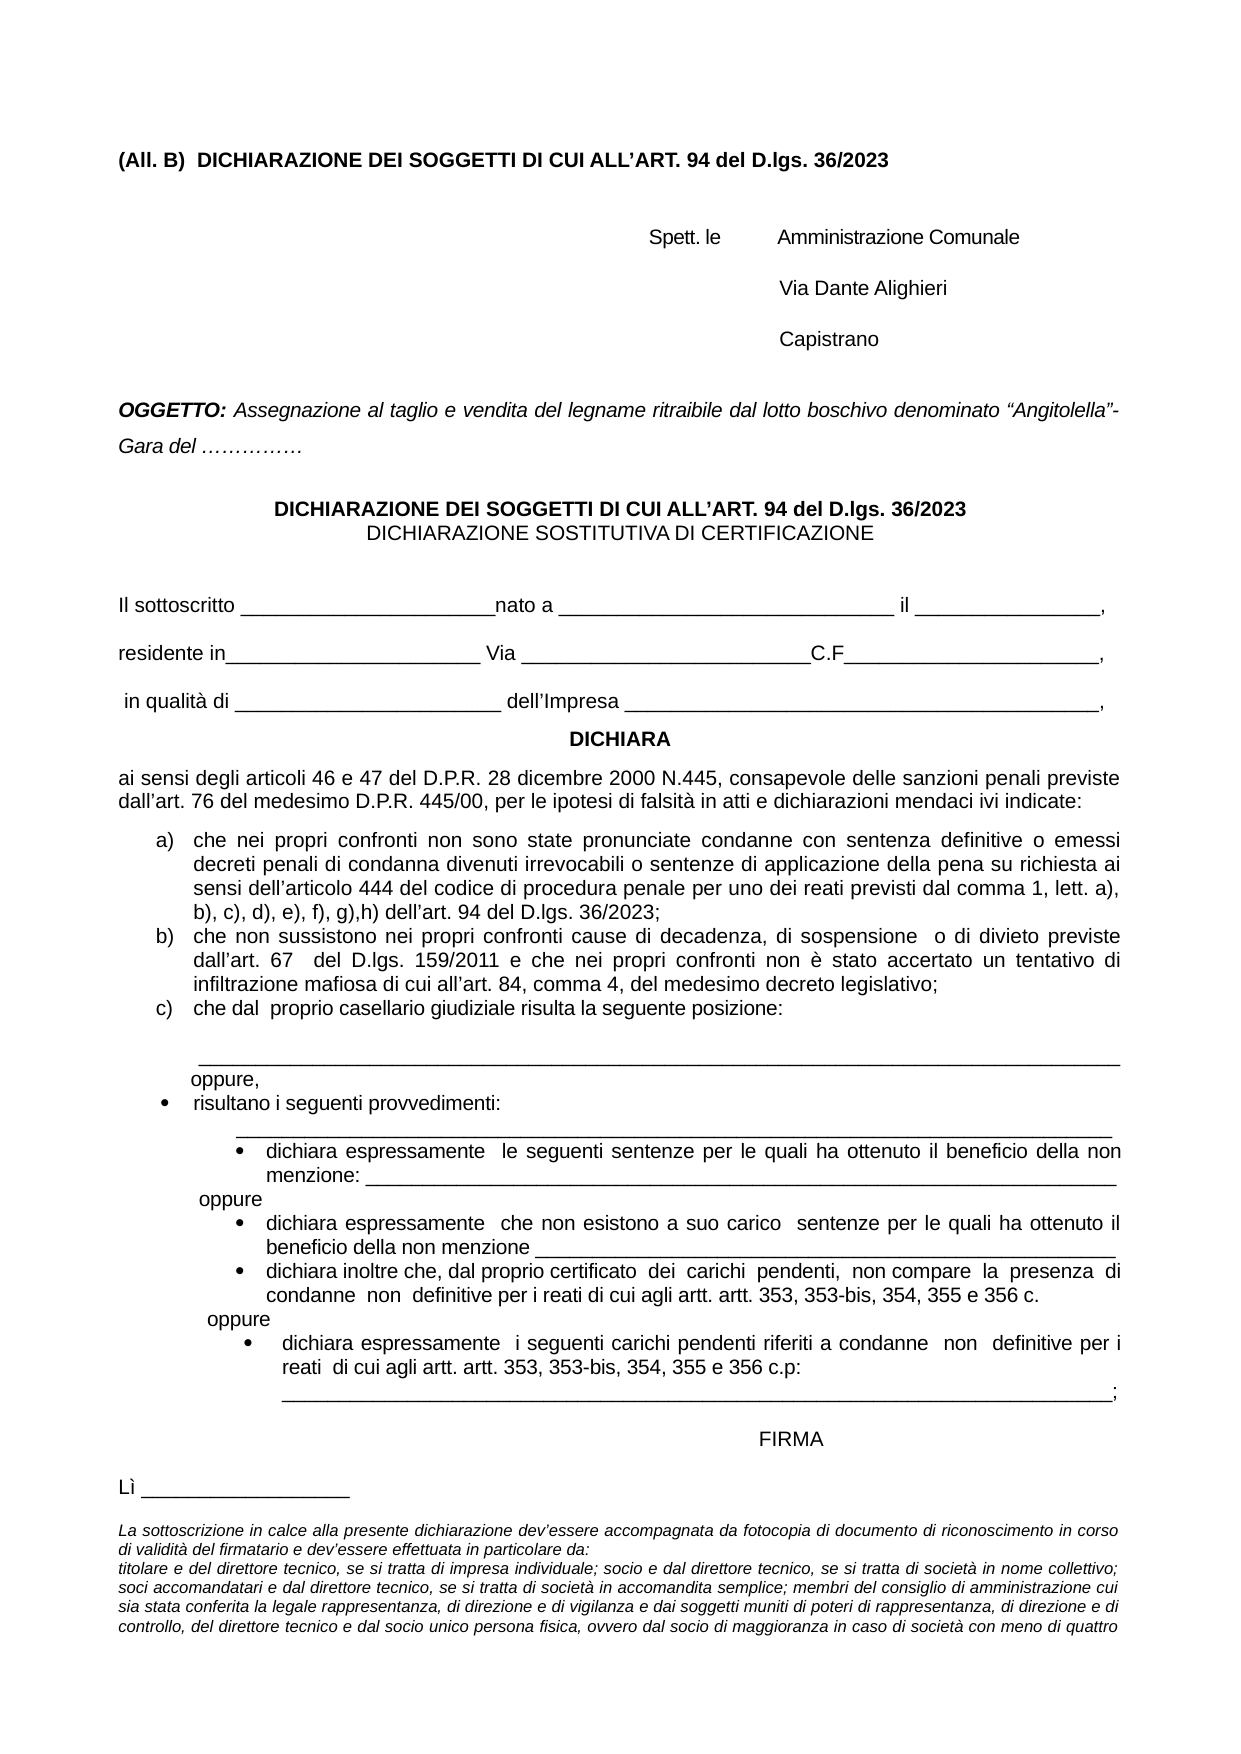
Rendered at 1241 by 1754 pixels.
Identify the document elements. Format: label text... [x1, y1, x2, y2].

text in qualità di _______________________ dell’Impresa _________________________________________, [118, 689, 1122, 713]
text Capistrano [649, 323, 1026, 352]
text ai sensi degli articoli 46 e 47 del D.P.R. 28 dicembre 2000 N.445, consapevole delle sanzioni penali previste dall’art. 76 del medesimo D.P.R. 445/00, per le ipotesi di falsità in atti e dichiarazioni mendaci ivi indicate: [118, 765, 1122, 813]
text oppure [118, 1187, 1122, 1211]
text _________________________________________________________________________; [282, 1379, 1122, 1403]
text La sottoscrizione in calce alla presente dichiarazione dev’essere accompagnata da fotocopia di documento di riconoscimento in corso di validità del firmatario e dev’essere effettuata in particolare da: [118, 1521, 1122, 1559]
text DICHIARA [118, 727, 1122, 751]
list che non sussistono nei propri confronti cause di decadenza, di sospensione o di divieto previste dall’art. 67 del D.lgs. 159/2011 e che nei propri confronti non è stato accertato un tentativo di infiltrazione mafiosa di cui all’art. 84, comma 4, del medesimo decreto legislativo; [156, 923, 1122, 995]
text residente in______________________ Via _________________________C.F______________________, [118, 617, 1122, 665]
text titolare e del direttore tecnico, se si tratta di impresa individuale; socio e dal direttore tecnico, se si tratta di società in nome collettivo; soci accomandatari e dal direttore tecnico, se si tratta di società in accomandita semplice; membri del consiglio di amministrazione cui sia stata conferita la legale rappresentanza, di direzione e di vigilanza e dai soggetti muniti di poteri di rappresentanza, di direzione e di controllo, del direttore tecnico e dal socio unico persona fisica, ovvero dal socio di maggioranza in caso di società con meno di quattro [118, 1559, 1122, 1636]
text DICHIARAZIONE DEI SOGGETTI DI CUI ALL’ART. 94 del D.lgs. 36/2023 [118, 497, 1122, 521]
text Via Dante Alighieri [649, 272, 1026, 301]
list dichiara espressamente che non esistono a suo carico sentenze per le quali ha ottenuto il beneficio della non menzione ___________________________________________________ [236, 1211, 1122, 1259]
text oppure, [118, 1067, 1122, 1091]
list risultano i seguenti provvedimenti: [118, 1091, 1122, 1115]
list dichiara inoltre che, dal proprio certificato dei carichi pendenti, non compare la presenza di condanne non definitive per i reati di cui agli artt. artt. 353, 353-bis, 354, 355 e 356 c. [236, 1259, 1122, 1307]
list che nei propri confronti non sono state pronunciate condanne con sentenza definitive o emessi decreti penali di condanna divenuti irrevocabili o sentenze di applicazione della pena su richiesta ai sensi dell’articolo 444 del codice di procedura penale per uno dei reati previsti dal comma 1, lett. a), b), c), d), e), f), g),h) dell’art. 94 del D.lgs. 36/2023; [156, 828, 1122, 923]
text oppure [207, 1307, 1122, 1331]
text DICHIARAZIONE SOSTITUTIVA DI CERTIFICAZIONE [118, 521, 1122, 545]
text Lì __________________ [118, 1475, 1122, 1499]
text Spett. le Amministrazione Comunale [649, 221, 1026, 250]
text _____________________________________________________________________________ [236, 1115, 1122, 1139]
text Il sottoscritto ______________________nato a _____________________________ il ________________, [118, 569, 1122, 617]
list dichiara espressamente i seguenti carichi pendenti riferiti a condanne non definitive per i reati di cui agli artt. artt. 353, 353-bis, 354, 355 e 356 c.p: [244, 1331, 1122, 1379]
text OGGETTO: Assegnazione al taglio e vendita del legname ritraibile dal lotto boschivo denominato “Angitolella”- Gara del …………… [118, 398, 1122, 458]
list che dal proprio casellario giudiziale risulta la seguente posizione: [156, 995, 1122, 1019]
text (All. B) DICHIARAZIONE DEI SOGGETTI DI CUI ALL’ART. 94 del D.lgs. 36/2023 [118, 148, 1122, 172]
text _________________________________________________________________________________ [193, 1043, 1122, 1067]
list dichiara espressamente le seguenti sentenze per le quali ha ottenuto il beneficio della non menzione: __________________________________________________________________ [236, 1139, 1122, 1187]
text FIRMA [118, 1427, 1122, 1451]
